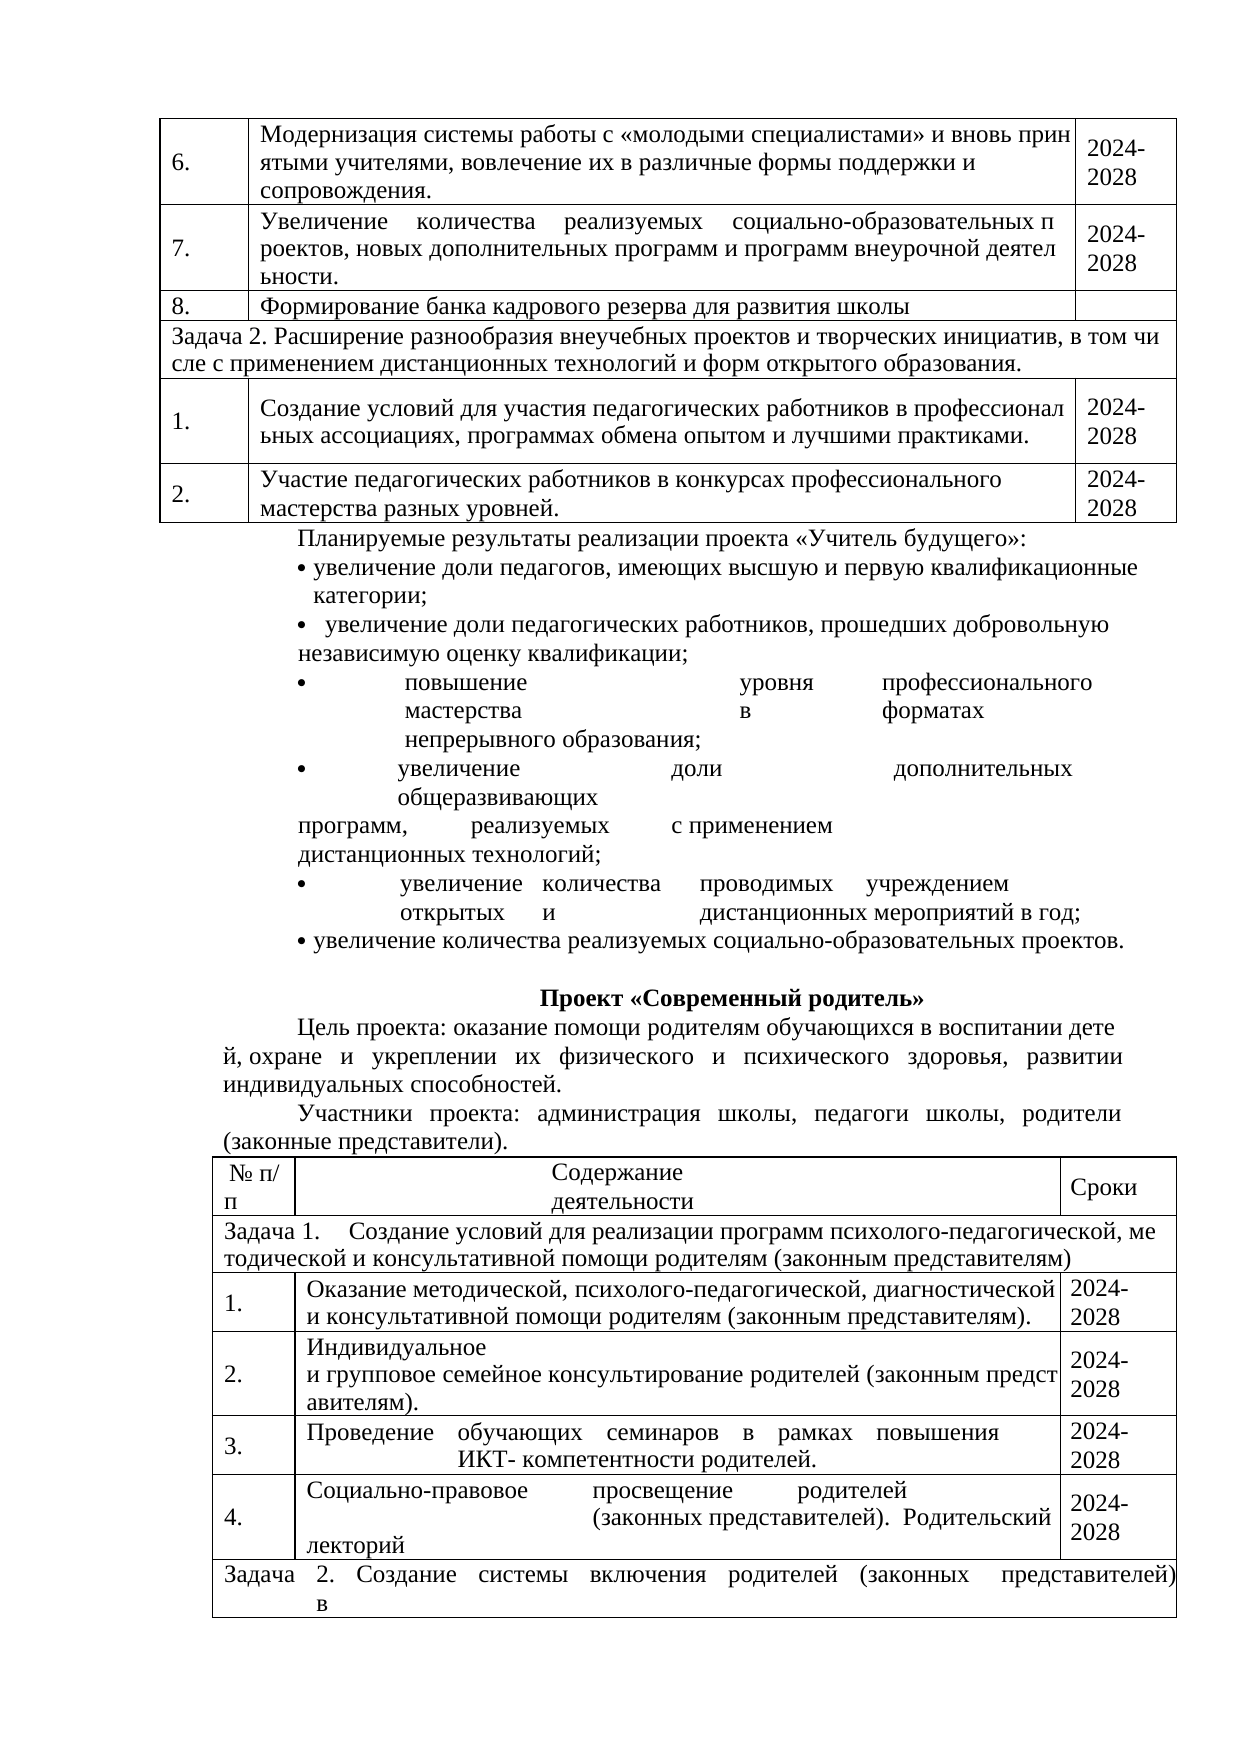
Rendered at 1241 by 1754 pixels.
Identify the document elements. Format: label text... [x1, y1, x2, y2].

subtitle Проект «Современный родитель» [539, 983, 1152, 1012]
list увеличение количества реализуемых социально-образовательных проектов. [298, 925, 1152, 954]
table_cell 1. [161, 379, 248, 463]
table_cell 2024-2028 [1061, 1416, 1176, 1474]
table_cell 4. [213, 1475, 294, 1558]
table_cell Оказание методической, психолого-педагогической, диагностической и консультативной помощи родителям (законным представителям). [296, 1273, 1060, 1331]
list увеличение доли педагогов, имеющих высшую и первую квалификационные категории; [298, 552, 1152, 609]
table_cell 6. [161, 119, 248, 204]
text программ, реализуемых с применением дистанционных технологий; [298, 810, 1122, 868]
table_cell 2024-2028 [1076, 205, 1176, 290]
list увеличение доли дополнительных общеразвивающих [298, 753, 1122, 810]
table_cell 2. [161, 464, 248, 522]
table_cell 2. [213, 1332, 294, 1415]
table_cell 8. [161, 291, 248, 320]
table_cell 2024-2028 [1076, 379, 1176, 463]
text Планируемые результаты реализации проекта «Учитель будущего»: [297, 523, 1152, 552]
list увеличение количества проводимых учреждением открытых и дистанционных мероприятий в год; [298, 868, 1122, 925]
table_cell [1076, 291, 1176, 320]
table_cell Модернизация системы работы с «молодыми специалистами» и вновь принятыми учителями, вовлечение их в различные формы поддержки и сопровождения. [249, 119, 1075, 204]
table_cell 2024-2028 [1061, 1332, 1176, 1415]
table_cell 2024-2028 [1076, 464, 1176, 522]
table_cell Задача 2. Расширение разнообразия внеучебных проектов и творческих инициатив, в том числе с применением дистанционных технологий и форм открытого образования. [161, 321, 1176, 377]
table_cell Увеличение количества реализуемых социально-образовательных проектов, новых дополнительных программ и программ внеурочной деятельности. [249, 205, 1075, 290]
table_cell 2024-2028 [1061, 1475, 1176, 1558]
table_cell 1. [213, 1273, 294, 1331]
table_cell Проведение обучающих семинаров в рамках повышения ИКТ- компетентности родителей. [296, 1416, 1060, 1474]
table_cell Формирование банка кадрового резерва для развития школы [249, 291, 1075, 320]
table_cell 7. [161, 205, 248, 290]
table_cell Задача 2. Создание системы включения родителей (законных представителей) в [213, 1560, 1176, 1617]
text Участники проекта: администрация школы, педагоги школы, родители (законные представители). [223, 1098, 1122, 1155]
table_cell 2024-2028 [1061, 1273, 1176, 1331]
table_cell Задача 1. Создание условий для реализации программ психолого-педагогической, методической и консультативной помощи родителям (законным представителям) [213, 1216, 1176, 1272]
table_cell Создание условий для участия педагогических работников в профессиональных ассоциациях, программах обмена опытом и лучшими практиками. [249, 379, 1075, 463]
table_header Сроки [1061, 1158, 1176, 1215]
table_cell 3. [213, 1416, 294, 1474]
list повышение уровня профессионального мастерства в форматах непрерывного образования; [298, 667, 1121, 753]
table_cell Индивидуальное и групповое семейное консультирование родителей (законным представителям). [296, 1332, 1060, 1415]
table_cell 2024-2028 [1076, 119, 1176, 204]
text Цель проекта: оказание помощи родителям обучающихся в воспитании детей, охране и укреплении их физического и психического здоровья, развитии индивидуальных способностей. [223, 1012, 1123, 1098]
list увеличение доли педагогических работников, прошедших добровольную независимую оценку квалификации; [298, 609, 1120, 667]
table_cell Социально-правовое просвещение родителей (законных представителей). Родительский лекторий [296, 1475, 1060, 1558]
table_cell Участие педагогических работников в конкурсах профессионального мастерства разных уровней. [249, 464, 1075, 522]
table_header Содержание деятельности [296, 1158, 1060, 1215]
table_header № п/п [213, 1158, 294, 1215]
